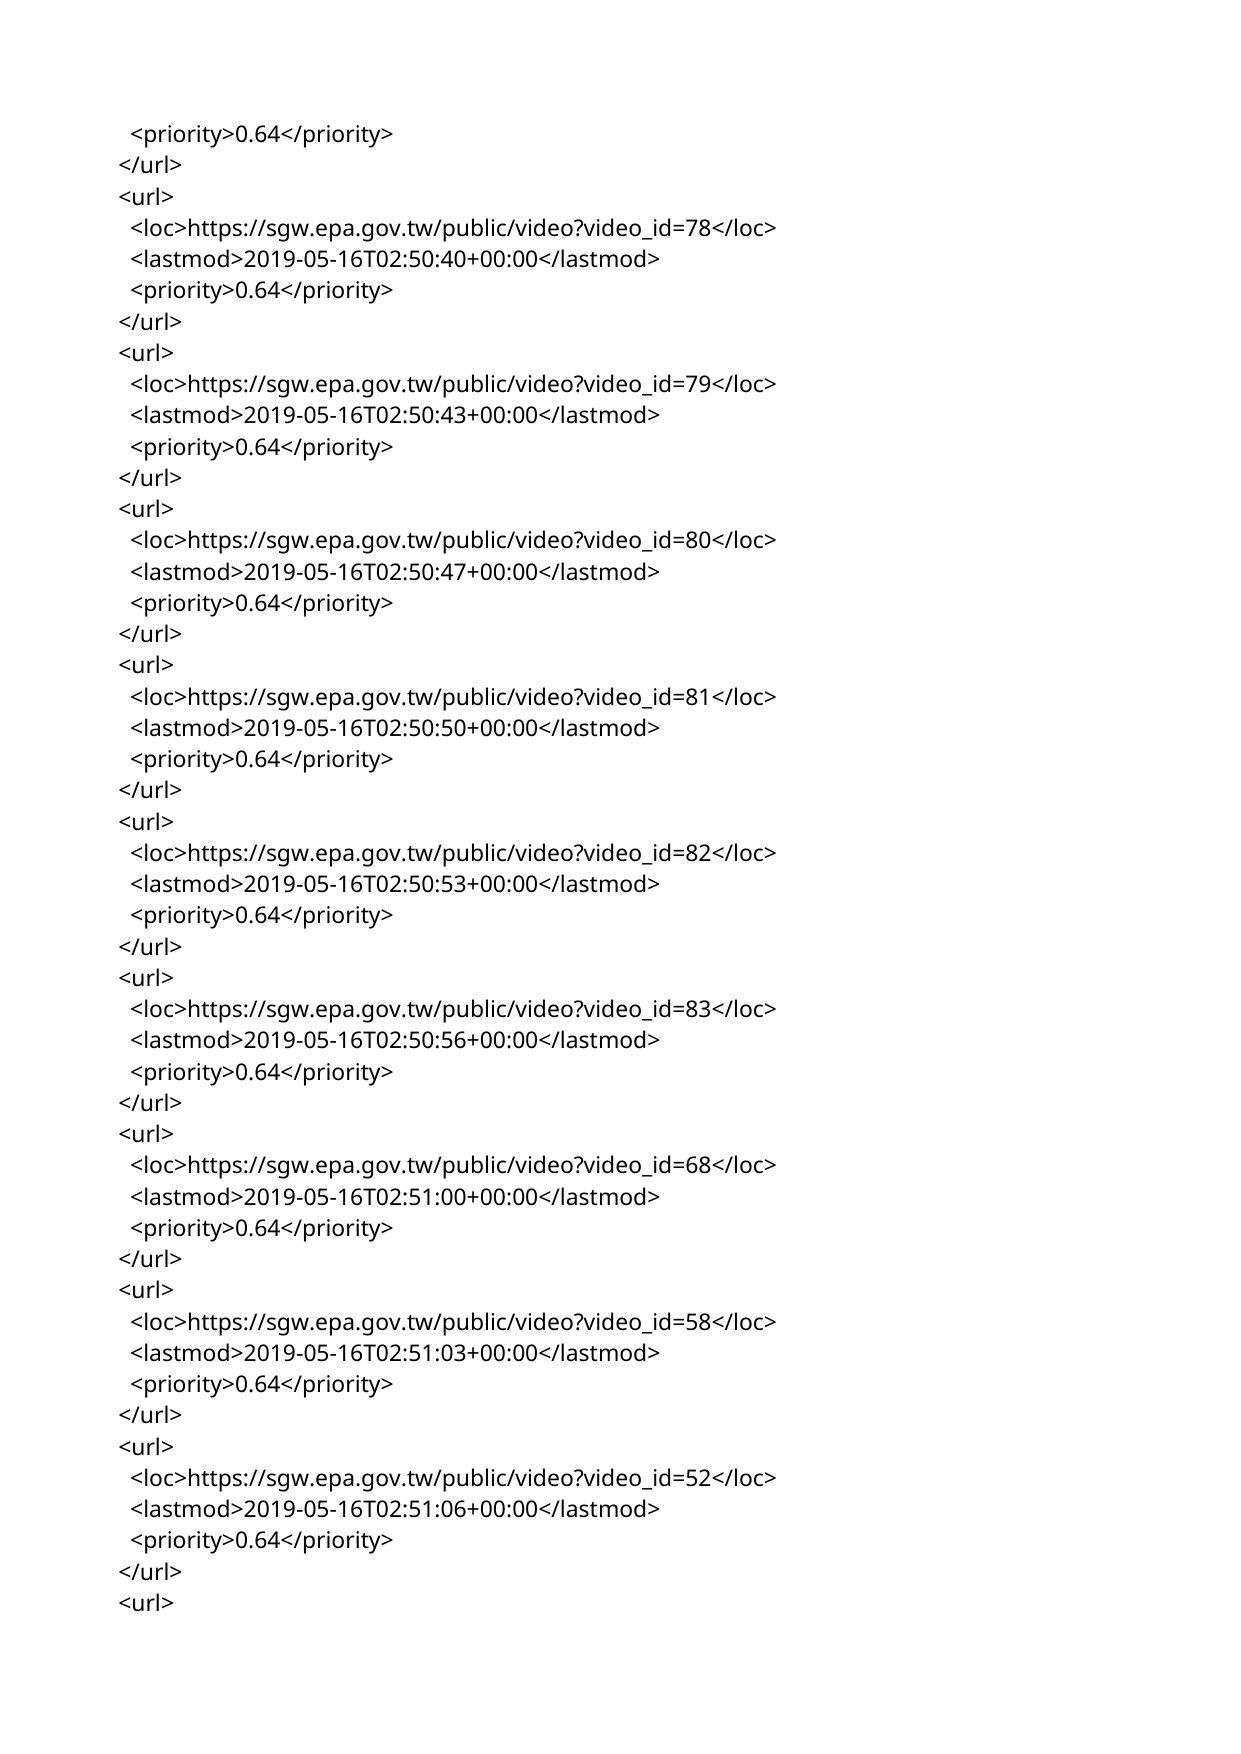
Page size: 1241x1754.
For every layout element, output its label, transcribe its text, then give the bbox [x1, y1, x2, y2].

text <priority>0.64</priority> [118, 118, 1122, 149]
text </url> [118, 931, 1122, 962]
text </url> [118, 618, 1122, 649]
text </url> [118, 1243, 1122, 1274]
text </url> [118, 306, 1122, 337]
text </url> [118, 1087, 1122, 1118]
text <priority>0.64</priority> [118, 1212, 1122, 1243]
text <loc>https://sgw.epa.gov.tw/public/video?video_id=52</loc> [118, 1462, 1122, 1493]
text <url> [118, 1587, 1122, 1618]
text </url> [118, 774, 1122, 806]
text <loc>https://sgw.epa.gov.tw/public/video?video_id=82</loc> [118, 837, 1122, 868]
text <url> [118, 181, 1122, 212]
text <url> [118, 493, 1122, 524]
text <priority>0.64</priority> [118, 1056, 1122, 1087]
text <loc>https://sgw.epa.gov.tw/public/video?video_id=80</loc> [118, 524, 1122, 556]
text <url> [118, 962, 1122, 993]
text <lastmod>2019-05-16T02:50:50+00:00</lastmod> [118, 712, 1122, 743]
text <lastmod>2019-05-16T02:51:03+00:00</lastmod> [118, 1337, 1122, 1368]
text <loc>https://sgw.epa.gov.tw/public/video?video_id=78</loc> [118, 212, 1122, 243]
text <lastmod>2019-05-16T02:50:56+00:00</lastmod> [118, 1024, 1122, 1056]
text <priority>0.64</priority> [118, 1524, 1122, 1556]
text <priority>0.64</priority> [118, 431, 1122, 462]
text <priority>0.64</priority> [118, 1368, 1122, 1399]
text <url> [118, 337, 1122, 368]
text <priority>0.64</priority> [118, 587, 1122, 618]
text <priority>0.64</priority> [118, 743, 1122, 774]
text <url> [118, 1274, 1122, 1306]
text <url> [118, 1431, 1122, 1462]
text <lastmod>2019-05-16T02:50:53+00:00</lastmod> [118, 868, 1122, 899]
text <loc>https://sgw.epa.gov.tw/public/video?video_id=58</loc> [118, 1306, 1122, 1337]
text <url> [118, 649, 1122, 681]
text <priority>0.64</priority> [118, 274, 1122, 306]
text <lastmod>2019-05-16T02:50:40+00:00</lastmod> [118, 243, 1122, 274]
text <loc>https://sgw.epa.gov.tw/public/video?video_id=79</loc> [118, 368, 1122, 399]
text </url> [118, 1399, 1122, 1431]
text </url> [118, 462, 1122, 493]
text <priority>0.64</priority> [118, 899, 1122, 931]
text <loc>https://sgw.epa.gov.tw/public/video?video_id=83</loc> [118, 993, 1122, 1024]
text <lastmod>2019-05-16T02:51:06+00:00</lastmod> [118, 1493, 1122, 1524]
text <loc>https://sgw.epa.gov.tw/public/video?video_id=68</loc> [118, 1149, 1122, 1181]
text <lastmod>2019-05-16T02:51:00+00:00</lastmod> [118, 1181, 1122, 1212]
text <lastmod>2019-05-16T02:50:43+00:00</lastmod> [118, 399, 1122, 431]
text </url> [118, 1556, 1122, 1587]
text </url> [118, 149, 1122, 181]
text <url> [118, 1118, 1122, 1149]
text <url> [118, 806, 1122, 837]
text <loc>https://sgw.epa.gov.tw/public/video?video_id=81</loc> [118, 681, 1122, 712]
text <lastmod>2019-05-16T02:50:47+00:00</lastmod> [118, 556, 1122, 587]
